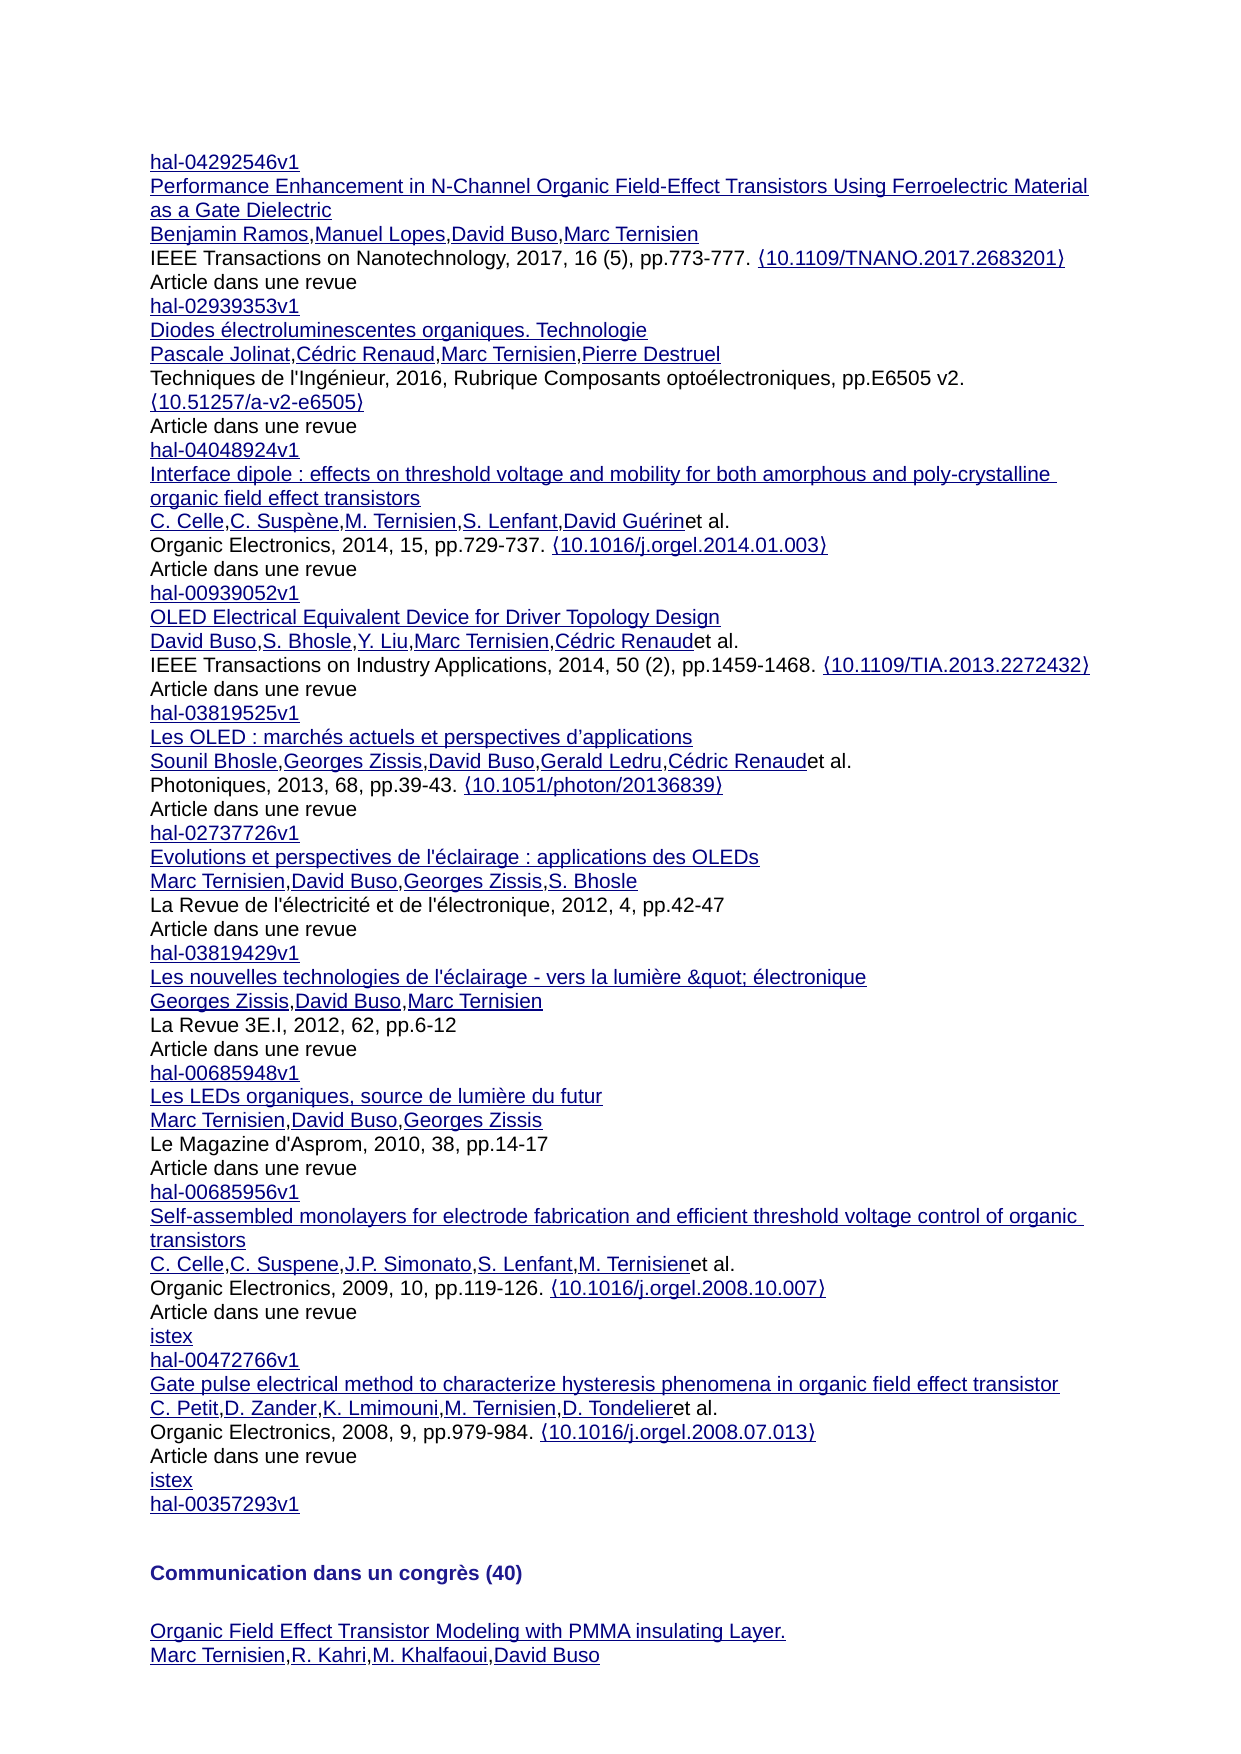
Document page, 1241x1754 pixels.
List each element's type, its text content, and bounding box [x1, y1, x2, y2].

table_cell Interface dipole : effects on threshold voltage and mobility for both amorphous and poly-crystalline organic field effect transistors C. Celle,C. Suspène,M. Ternisien,S. Lenfant,David Guérinet al. Organic Electronics, 2014, 15, pp.729-737. ⟨10.1016/j.orgel.2014.01.003⟩ Article dans une revue hal-00939052v1 [150, 461, 1090, 605]
table_header Organic Field Effect Transistor Modeling with PMMA insulating Layer. Marc Ternisien,R. Kahri,M. Khalfaoui,David Buso [150, 1619, 1090, 1667]
table_cell Gate pulse electrical method to characterize hysteresis phenomena in organic field effect transistor C. Petit,D. Zander,K. Lmimouni,M. Ternisien,D. Tondelieret al. Organic Electronics, 2008, 9, pp.979-984. ⟨10.1016/j.orgel.2008.07.013⟩ Article dans une revue istex hal-00357293v1 [150, 1372, 1090, 1516]
subtitle Communication dans un congrès (40) [150, 1560, 1090, 1584]
table_cell Performance Enhancement in N-Channel Organic Field-Effect Transistors Using Ferroelectric Material as a Gate Dielectric Benjamin Ramos,Manuel Lopes,David Buso,Marc Ternisien IEEE Transactions on Nanotechnology, 2017, 16 (5), pp.773-777. ⟨10.1109/TNANO.2017.2683201⟩ Article dans une revue hal-02939353v1 [150, 174, 1090, 318]
table_cell Les LEDs organiques, source de lumière du futur Marc Ternisien,David Buso,Georges Zissis Le Magazine d'Asprom, 2010, 38, pp.14-17 Article dans une revue hal-00685956v1 [150, 1084, 1090, 1204]
table_cell Les OLED : marchés actuels et perspectives d’applications Sounil Bhosle,Georges Zissis,David Buso,Gerald Ledru,Cédric Renaudet al. Photoniques, 2013, 68, pp.39-43. ⟨10.1051/photon/20136839⟩ Article dans une revue hal-02737726v1 [150, 725, 1090, 845]
table_cell Diodes électroluminescentes organiques. Technologie Pascale Jolinat,Cédric Renaud,Marc Ternisien,Pierre Destruel Techniques de l'Ingénieur, 2016, Rubrique Composants optoélectroniques, pp.E6505 v2. ⟨10.51257/a-v2-e6505⟩ Article dans une revue hal-04048924v1 [150, 318, 1090, 461]
table_cell hal-04292546v1 [150, 150, 1090, 174]
table_cell Evolutions et perspectives de l'éclairage : applications des OLEDs Marc Ternisien,David Buso,Georges Zissis,S. Bhosle La Revue de l'électricité et de l'électronique, 2012, 4, pp.42-47 Article dans une revue hal-03819429v1 [150, 845, 1090, 964]
table_cell Self-assembled monolayers for electrode fabrication and efficient threshold voltage control of organic transistors C. Celle,C. Suspene,J.P. Simonato,S. Lenfant,M. Ternisienet al. Organic Electronics, 2009, 10, pp.119-126. ⟨10.1016/j.orgel.2008.10.007⟩ Article dans une revue istex hal-00472766v1 [150, 1204, 1090, 1372]
table_cell OLED Electrical Equivalent Device for Driver Topology Design David Buso,S. Bhosle,Y. Liu,Marc Ternisien,Cédric Renaudet al. IEEE Transactions on Industry Applications, 2014, 50 (2), pp.1459-1468. ⟨10.1109/TIA.2013.2272432⟩ Article dans une revue hal-03819525v1 [150, 605, 1090, 725]
table_cell Les nouvelles technologies de l'éclairage - vers la lumière &quot; électronique Georges Zissis,David Buso,Marc Ternisien La Revue 3E.I, 2012, 62, pp.6-12 Article dans une revue hal-00685948v1 [150, 965, 1090, 1084]
